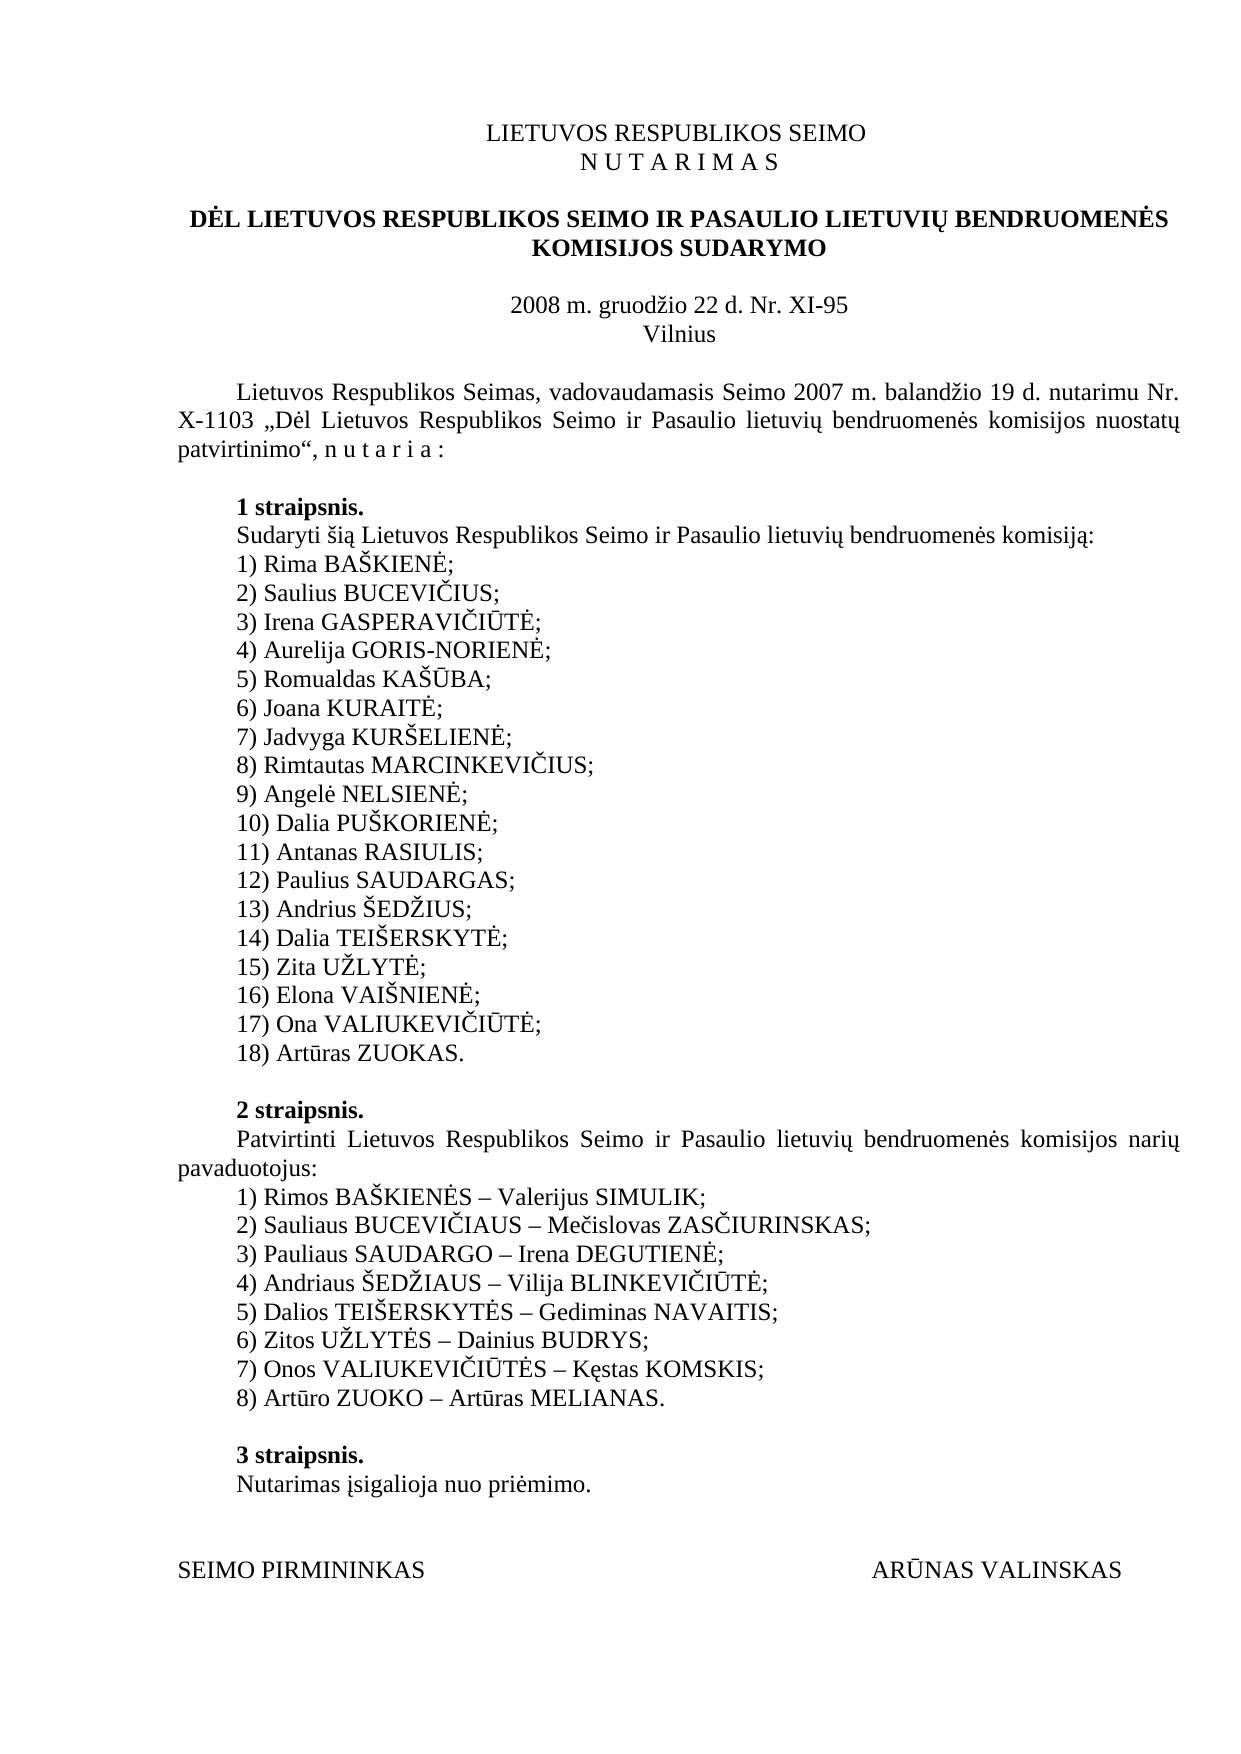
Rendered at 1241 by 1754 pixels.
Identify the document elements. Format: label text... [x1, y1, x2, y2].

text 2) Saulius BUCEVIČIUS; [177, 578, 1181, 607]
text DĖL LIETUVOS RESPUBLIKOS SEIMO IR PASAULIO LIETUVIŲ BENDRUOMENĖS KOMISIJOS SUDARYMO [177, 204, 1181, 262]
text Lietuvos Respublikos Seimas, vadovaudamasis Seimo 2007 m. balandžio 19 d. nutarimu Nr. X-1103 „Dėl Lietuvos Respublikos Seimo ir Pasaulio lietuvių bendruomenės komisijos nuostatų patvirtinimo“, nutaria: [177, 377, 1181, 463]
text 13) Andrius ŠEDŽIUS; [177, 894, 1181, 923]
text 17) Ona VALIUKEVIČIŪTĖ; [177, 1009, 1181, 1038]
text 3 straipsnis. [177, 1441, 1181, 1469]
text 4) Aurelija GORIS-NORIENĖ; [177, 636, 1181, 664]
text 14) Dalia TEIŠERSKYTĖ; [177, 923, 1181, 952]
text 2) Sauliaus BUCEVIČIAUS – Mečislovas ZASČIURINSKAS; [177, 1211, 1181, 1239]
text 7) Jadvyga KURŠELIENĖ; [177, 722, 1181, 751]
text 2 straipsnis. [177, 1096, 1181, 1124]
text 1) Rima BAŠKIENĖ; [177, 549, 1181, 578]
text 5) Dalios TEIŠERSKYTĖS – Gediminas NAVAITIS; [177, 1297, 1181, 1326]
text 5) Romualdas KAŠŪBA; [177, 664, 1181, 693]
text SEIMO PIRMININKAS ARŪNAS VALINSKAS [177, 1556, 1181, 1584]
text 1 straipsnis. [177, 492, 1181, 521]
text Vilnius [177, 319, 1181, 348]
text LIETUVOS RESPUBLIKOS SEIMO [177, 118, 1181, 147]
text 10) Dalia PUŠKORIENĖ; [177, 808, 1181, 837]
text 7) Onos VALIUKEVIČIŪTĖS – Kęstas KOMSKIS; [177, 1354, 1181, 1383]
text 3) Irena GASPERAVIČIŪTĖ; [177, 607, 1181, 636]
text Nutarimas įsigalioja nuo priėmimo. [177, 1469, 1181, 1498]
text 12) Paulius SAUDARGAS; [177, 866, 1181, 894]
text 8) Artūro ZUOKO – Artūras MELIANAS. [177, 1383, 1181, 1412]
text 3) Pauliaus SAUDARGO – Irena DEGUTIENĖ; [177, 1239, 1181, 1268]
text 11) Antanas RASIULIS; [177, 837, 1181, 866]
text 15) Zita UŽLYTĖ; [177, 952, 1181, 981]
text 8) Rimtautas MARCINKEVIČIUS; [177, 751, 1181, 779]
text Patvirtinti Lietuvos Respublikos Seimo ir Pasaulio lietuvių bendruomenės komisijos narių pavaduotojus: [177, 1124, 1181, 1182]
text 1) Rimos BAŠKIENĖS – Valerijus SIMULIK; [177, 1182, 1181, 1211]
text 6) Zitos UŽLYTĖS – Dainius BUDRYS; [177, 1326, 1181, 1354]
text 18) Artūras ZUOKAS. [177, 1038, 1181, 1067]
text Sudaryti šią Lietuvos Respublikos Seimo ir Pasaulio lietuvių bendruomenės komisiją: [177, 521, 1181, 549]
text 16) Elona VAIŠNIENĖ; [177, 981, 1181, 1009]
text NUTARIMAS [177, 147, 1181, 176]
text 6) Joana KURAITĖ; [177, 693, 1181, 722]
text 9) Angelė NELSIENĖ; [177, 779, 1181, 808]
text 4) Andriaus ŠEDŽIAUS – Vilija BLINKEVIČIŪTĖ; [177, 1268, 1181, 1297]
text 2008 m. gruodžio 22 d. Nr. XI-95 [177, 291, 1181, 319]
